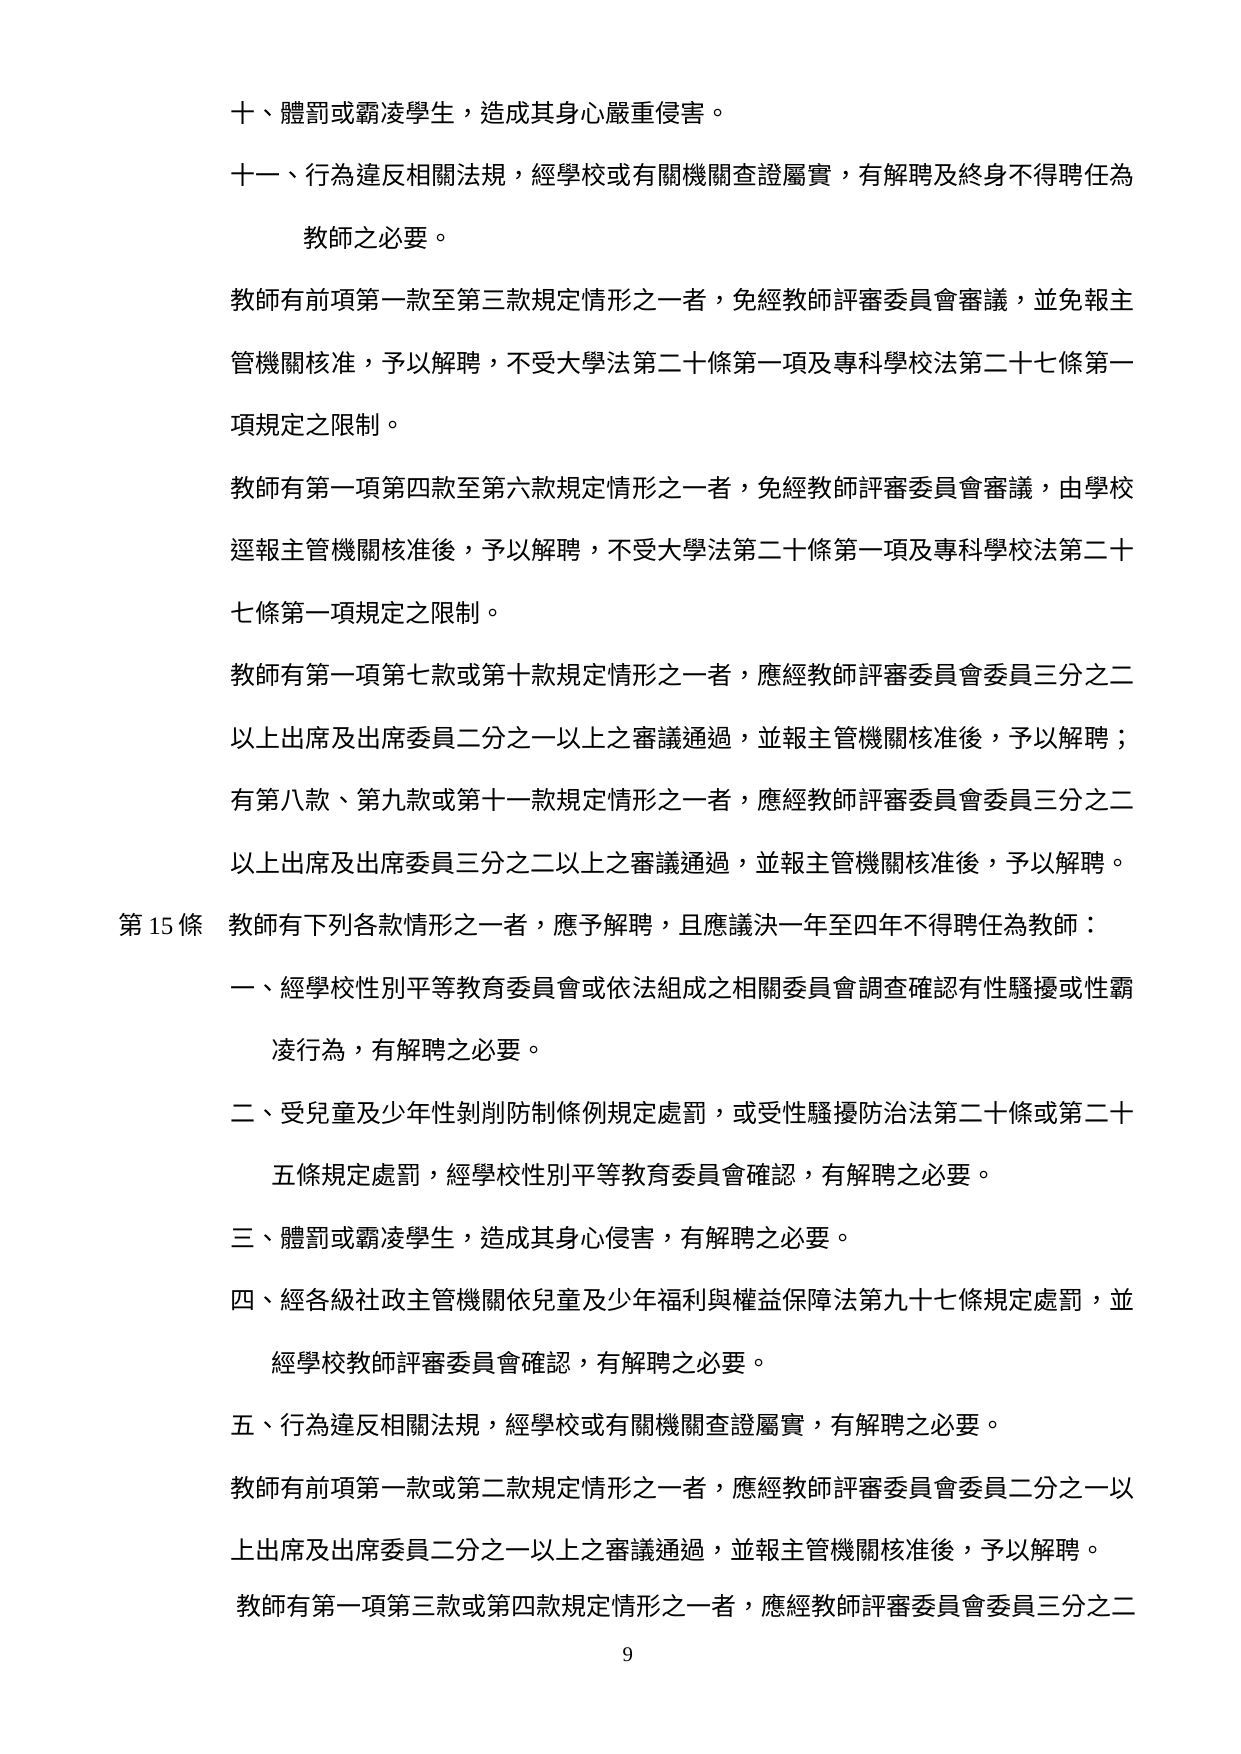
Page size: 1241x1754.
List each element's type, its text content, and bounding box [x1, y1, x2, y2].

text 教師有第一項第四款至第六款規定情形之一者，免經教師評審委員會審議，由學校逕報主管機關核准後，予以解聘，不受大學法第二十條第一項及專科學校法第二十七條第一項規定之限制。 [230, 444, 1137, 632]
text 教師有前項第一款至第三款規定情形之一者，免經教師評審委員會審議，並免報主管機關核准，予以解聘，不受大學法第二十條第一項及專科學校法第二十七條第一項規定之限制。 [230, 257, 1137, 444]
text 一、經學校性別平等教育委員會或依法組成之相關委員會調查確認有性騷擾或性霸凌行為，有解聘之必要。 [230, 944, 1137, 1069]
text 教師有第一項第七款或第十款規定情形之一者，應經教師評審委員會委員三分之二以上出席及出席委員二分之一以上之審議通過，並報主管機關核准後，予以解聘；有第八款、第九款或第十一款規定情形之一者，應經教師評審委員會委員三分之二以上出席及出席委員三分之二以上之審議通過，並報主管機關核准後，予以解聘。 [230, 632, 1137, 882]
text 二、受兒童及少年性剝削防制條例規定處罰，或受性騷擾防治法第二十條或第二十五條規定處罰，經學校性別平等教育委員會確認，有解聘之必要。 [230, 1069, 1137, 1194]
text 十、體罰或霸凌學生，造成其身心嚴重侵害。 [230, 69, 1137, 132]
text 教師有前項第一款或第二款規定情形之一者，應經教師評審委員會委員二分之一以上出席及出席委員二分之一以上之審議通過，並報主管機關核准後，予以解聘。 [230, 1444, 1137, 1569]
text 十一、行為違反相關法規，經學校或有關機關查證屬實，有解聘及終身不得聘任為教師之必要。 [230, 132, 1137, 257]
text 教師有第一項第三款或第四款規定情形之一者，應經教師評審委員會委員三分之二 [236, 1582, 1137, 1624]
text 四、經各級社政主管機關依兒童及少年福利與權益保障法第九十七條規定處罰，並經學校教師評審委員會確認，有解聘之必要。 [230, 1257, 1137, 1382]
text 五、行為違反相關法規，經學校或有關機關查證屬實，有解聘之必要。 [230, 1382, 1137, 1444]
text 第15條 教師有下列各款情形之一者，應予解聘，且應議決一年至四年不得聘任為教師： [118, 882, 1137, 944]
text 三、體罰或霸凌學生，造成其身心侵害，有解聘之必要。 [230, 1194, 1137, 1257]
